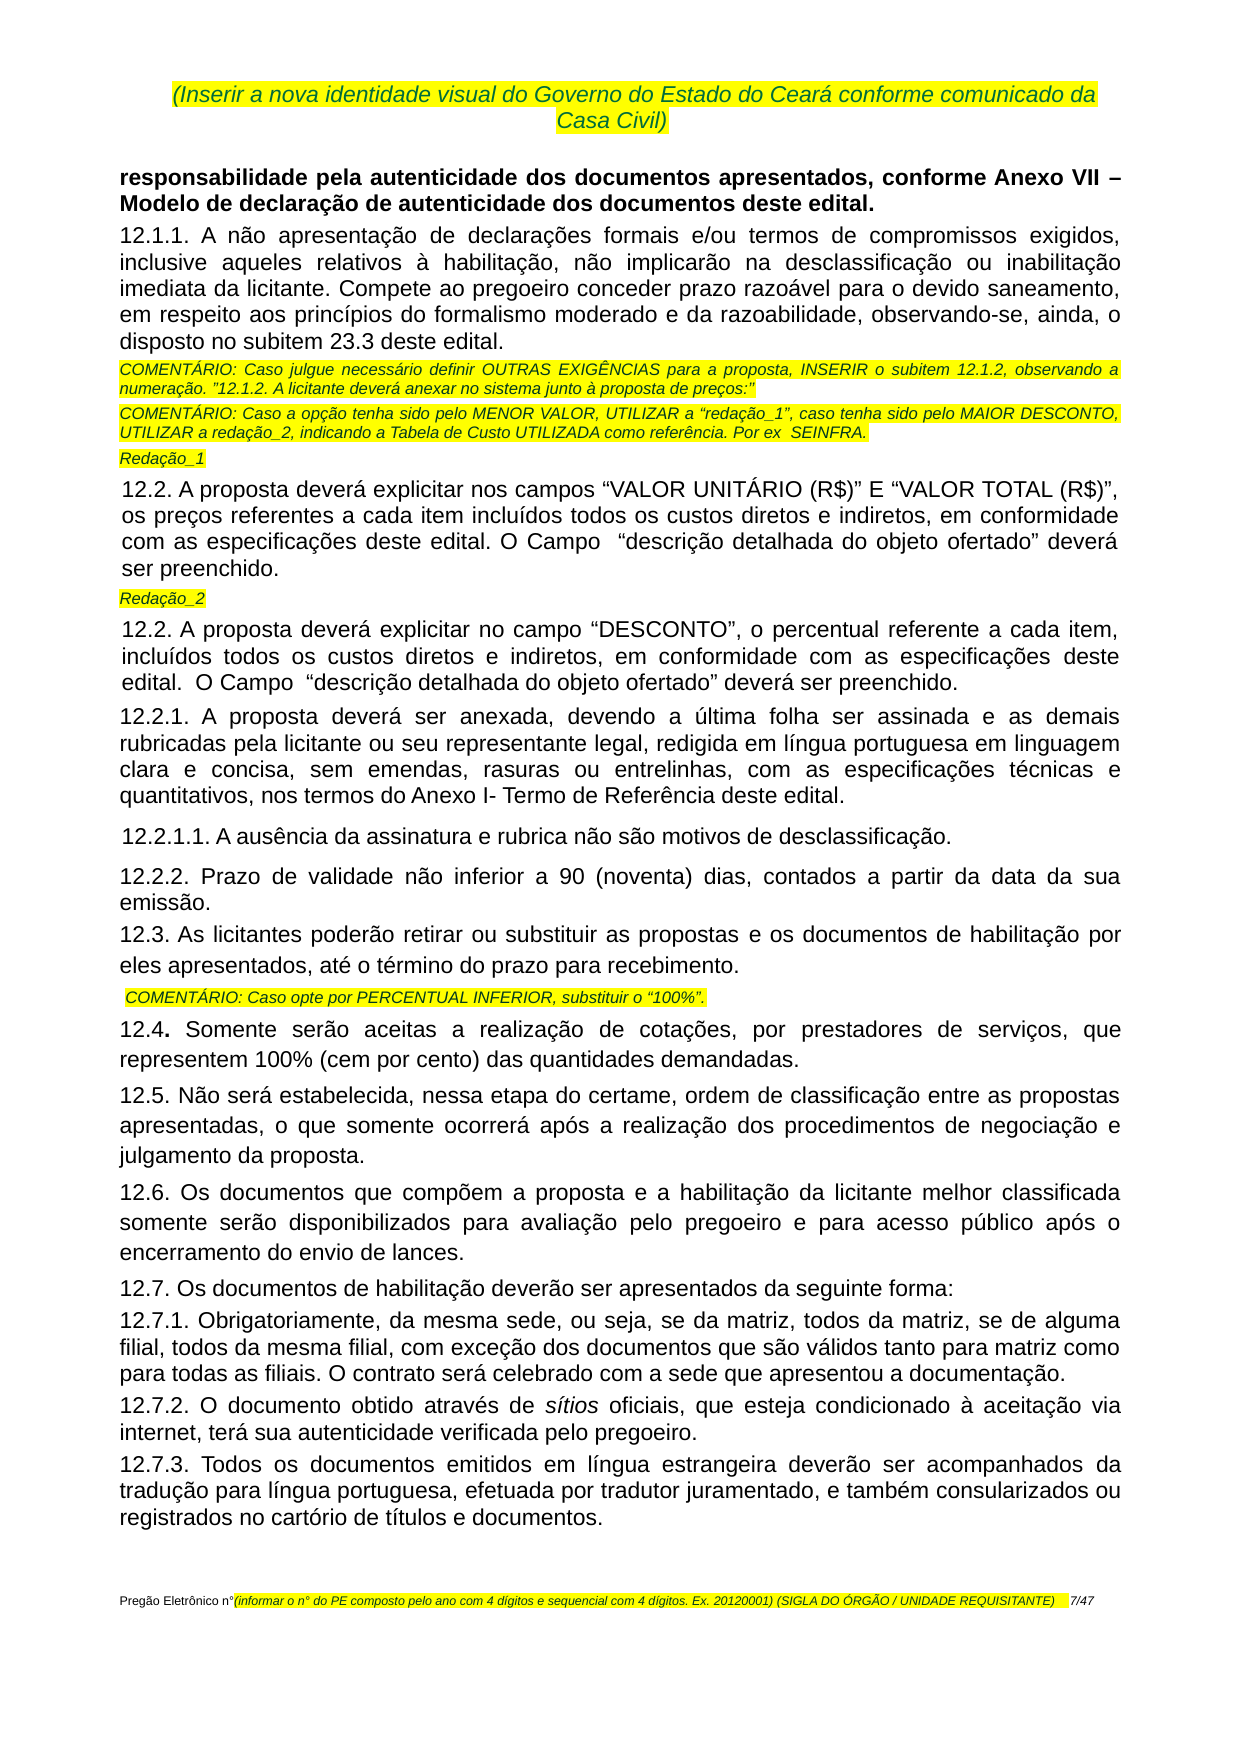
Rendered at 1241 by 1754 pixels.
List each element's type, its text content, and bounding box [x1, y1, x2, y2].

list 12.6. Os documentos que compõem a proposta e a habilitação da licitante melhor classificada somente serão disponibilizados para avaliação pelo pregoeiro e para acesso público após o encerramento do envio de lances. [119, 1179, 1121, 1265]
list COMENTÁRIO: Caso opte por PERCENTUAL INFERIOR, substituir o “100%”. [78, 988, 1121, 1007]
text 12.1.1. A não apresentação de declarações formais e/ou termos de compromissos exigidos, inclusive aqueles relativos à habilitação, não implicarão na desclassificação ou inabilitação imediata da licitante. Compete ao pregoeiro conceder prazo razoável para o devido saneamento, em respeito aos princípios do formalismo moderado e da razoabilidade, observando-se, ainda, o disposto no subitem 23.3 deste edital. [119, 222, 1121, 354]
text 12.2. A proposta deverá explicitar nos campos “VALOR UNITÁRIO (R$)” E “VALOR TOTAL (R$)”, os preços referentes a cada item incluídos todos os custos diretos e indiretos, em conformidade com as especificações deste edital. O Campo “descrição detalhada do objeto ofertado” deverá ser preenchido. [119, 473, 1121, 583]
text responsabilidade pela autenticidade dos documentos apresentados, conforme Anexo VII – Modelo de declaração de autenticidade dos documentos deste edital. [119, 163, 1121, 216]
text Redação_1 [119, 448, 1121, 468]
text COMENTÁRIO: Caso julgue necessário definir OUTRAS EXIGÊNCIAS para a proposta, INSERIR o subitem 12.1.2, observando a numeração. ”12.1.2. A licitante deverá anexar no sistema junto à proposta de preços:’’ [119, 360, 1121, 398]
text COMENTÁRIO: Caso a opção tenha sido pelo MENOR VALOR, UTILIZAR a “redação_1”, caso tenha sido pelo MAIOR DESCONTO, UTILIZAR a redação_2, indicando a Tabela de Custo UTILIZADA como referência. Por ex SEINFRA. [119, 404, 1121, 442]
text 12.7.1. Obrigatoriamente, da mesma sede, ou seja, se da matriz, todos da matriz, se de alguma filial, todos da mesma filial, com exceção dos documentos que são válidos tanto para matriz como para todas as filiais. O contrato será celebrado com a sede que apresentou a documentação. [119, 1307, 1121, 1387]
text 12.7.3. Todos os documentos emitidos em língua estrangeira deverão ser acompanhados da tradução para língua portuguesa, efetuada por tradutor juramentado, e também consularizados ou registrados no cartório de títulos e documentos. [119, 1451, 1121, 1530]
text 12.7. Os documentos de habilitação deverão ser apresentados da seguinte forma: [119, 1275, 1121, 1302]
text 12.2.1.1. A ausência da assinatura e rubrica não são motivos de desclassificação. [119, 821, 1121, 851]
text 12.4. Somente serão aceitas a realização de cotações, por prestadores de serviços, que representem 100% (cem por cento) das quantidades demandadas. [119, 1016, 1121, 1072]
text Redação_2 [119, 589, 1121, 608]
text 12.7.2. O documento obtido através de sítios oficiais, que esteja condicionado à aceitação via internet, terá sua autenticidade verificada pelo pregoeiro. [119, 1392, 1121, 1445]
list 12.3. As licitantes poderão retirar ou substituir as propostas e os documentos de habilitação por eles apresentados, até o término do prazo para recebimento. [119, 921, 1121, 978]
list 12.5. Não será estabelecida, nessa etapa do certame, ordem de classificação entre as propostas apresentadas, o que somente ocorrerá após a realização dos procedimentos de negociação e julgamento da proposta. [119, 1082, 1121, 1169]
text 12.2. A proposta deverá explicitar no campo “DESCONTO”, o percentual referente a cada item, incluídos todos os custos diretos e indiretos, em conformidade com as especificações deste edital. O Campo “descrição detalhada do objeto ofertado” deverá ser preenchido. [119, 614, 1121, 697]
text 12.2.2. Prazo de validade não inferior a 90 (noventa) dias, contados a partir da data da sua emissão. [119, 863, 1121, 916]
text 12.2.1. A proposta deverá ser anexada, devendo a última folha ser assinada e as demais rubricadas pela licitante ou seu representante legal, redigida em língua portuguesa em linguagem clara e concisa, sem emendas, rasuras ou entrelinhas, com as especificações técnicas e quantitativos, nos termos do Anexo I- Termo de Referência deste edital. [119, 703, 1121, 809]
